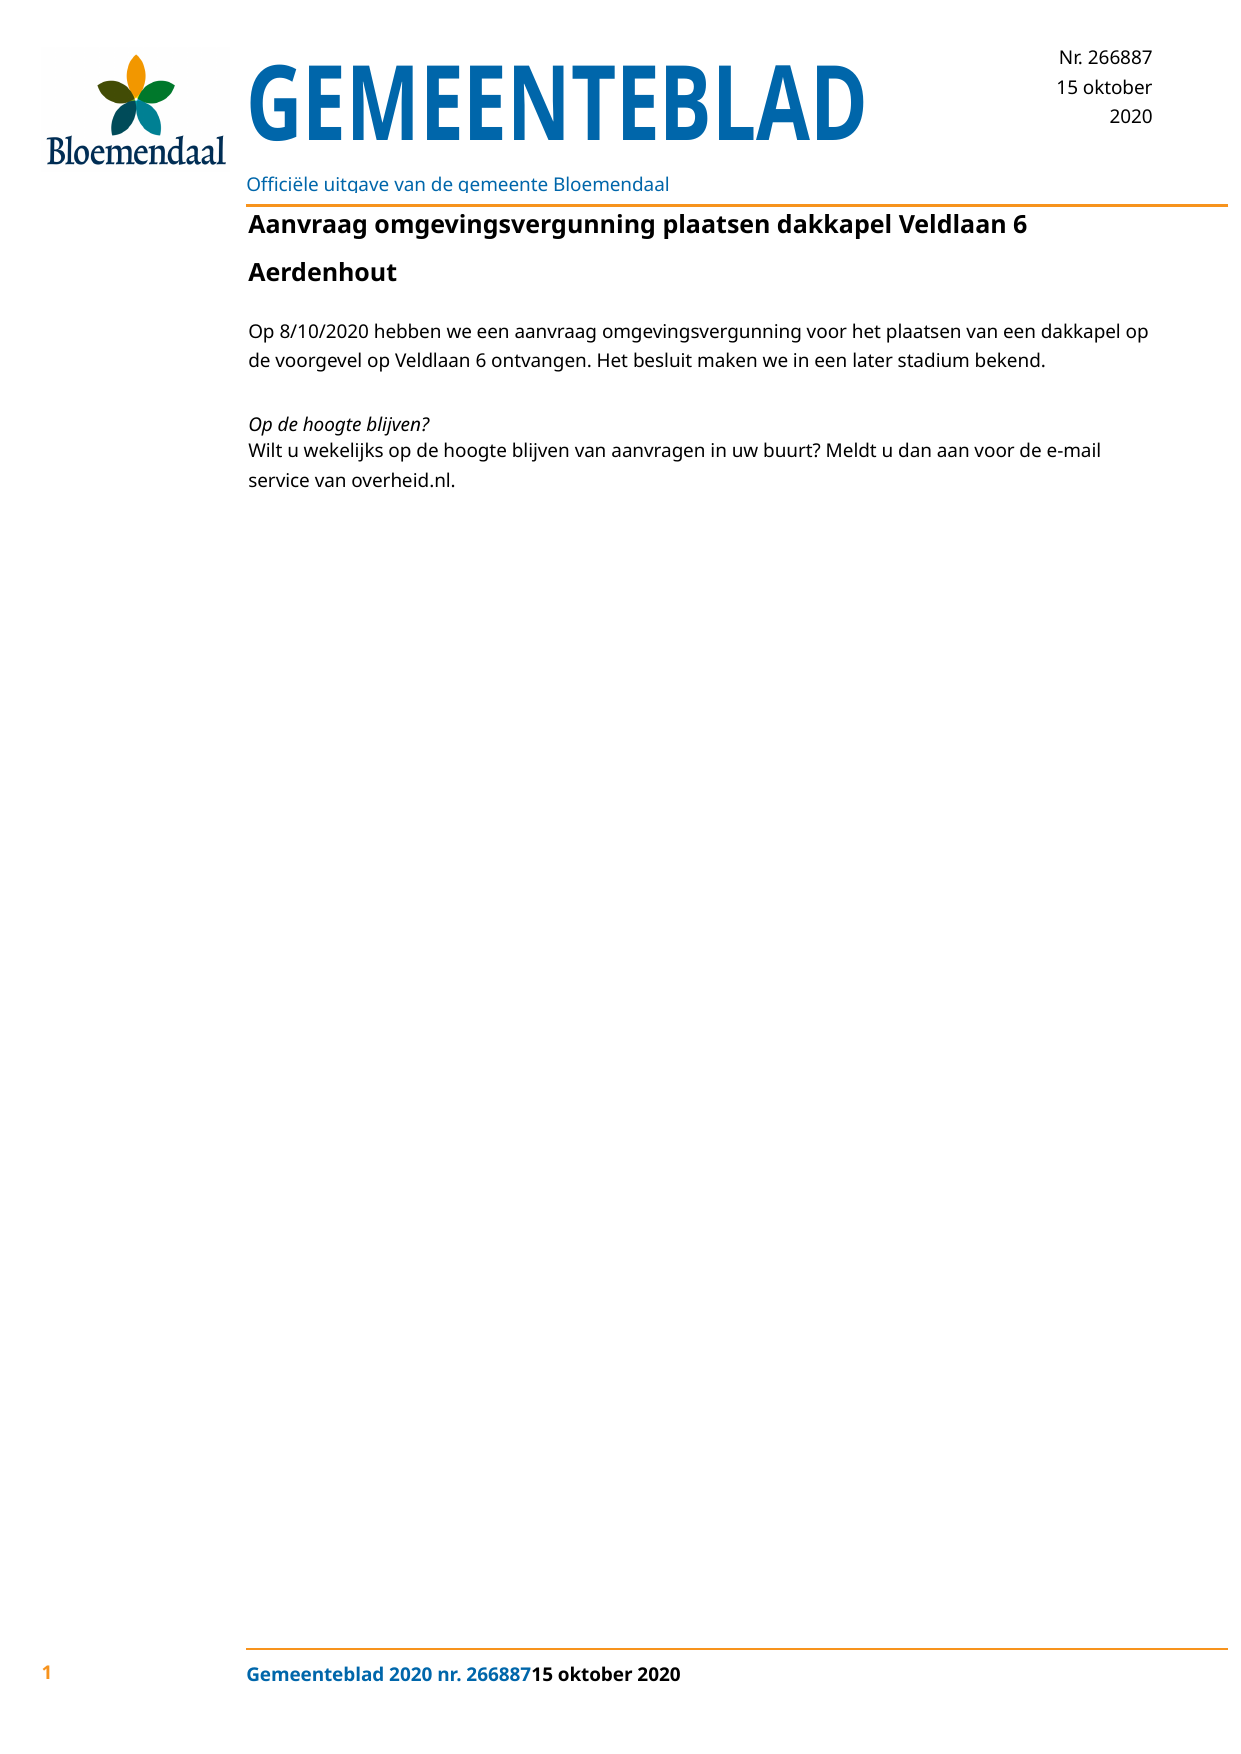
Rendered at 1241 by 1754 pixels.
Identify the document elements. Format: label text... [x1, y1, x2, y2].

picture [41, 47, 231, 172]
text Wilt u wekelijks op de hoogte blijven van aanvragen in uw buurt? Meldt u dan aan voor de e-mail service van overheid.nl. [248, 437, 1152, 492]
text Aanvraag omgevingsvergunning plaatsen dakkapel Veldlaan 6 Aerdenhout [248, 207, 1152, 288]
text Op de hoogte blijven? [248, 411, 1152, 437]
text Op 8/10/2020 hebben we een aanvraag omgevingsvergunning voor het plaatsen van een dakkapel op de voorgevel op Veldlaan 6 ontvangen. Het besluit maken we in een later stadium bekend. [248, 318, 1152, 373]
